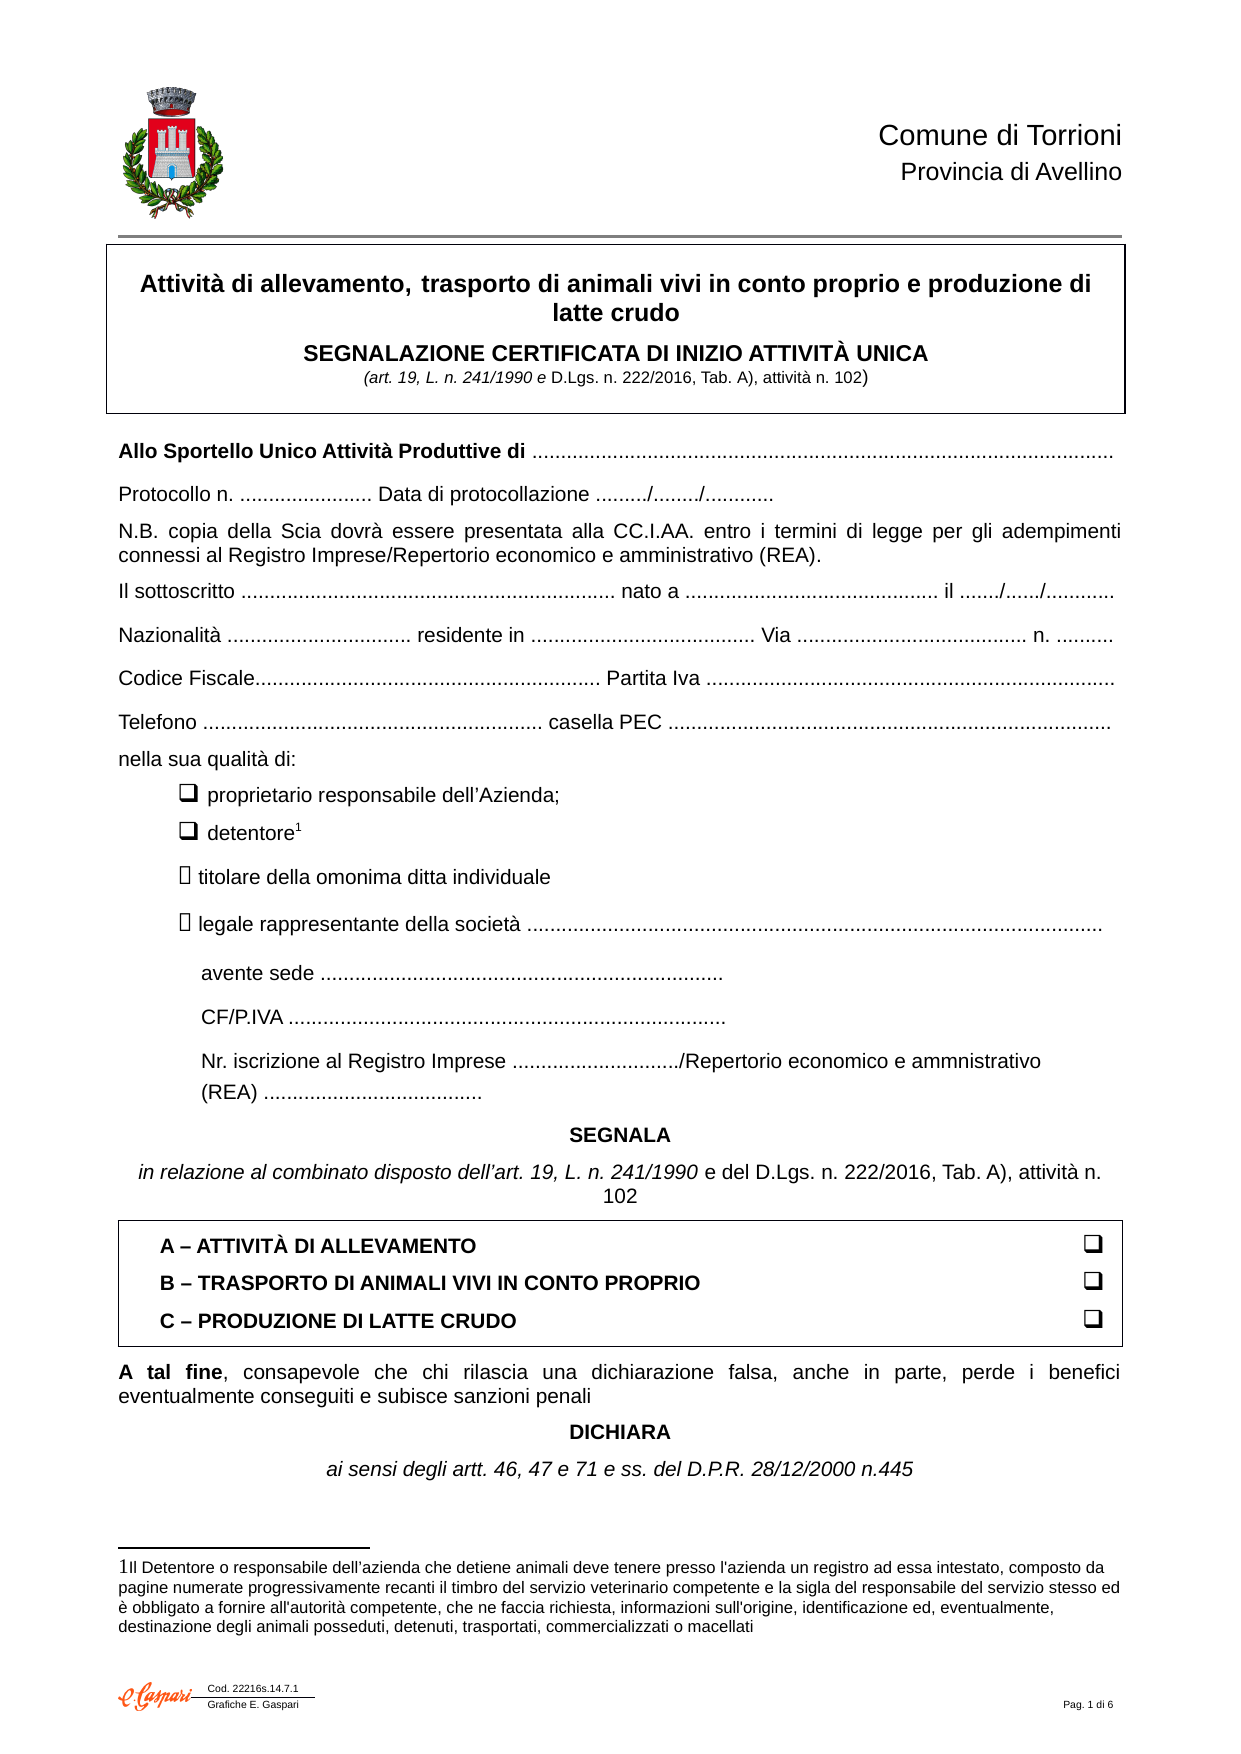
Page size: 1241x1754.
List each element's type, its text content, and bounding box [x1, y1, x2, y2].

text Telefono ........................................................... casella PEC ............................................................................. [118, 710, 1122, 734]
text Comune di Torrioni [118, 118, 1122, 152]
picture [122, 152, 224, 157]
text avente sede ...................................................................... [201, 961, 1122, 985]
text Provincia di Avellino [118, 157, 1122, 185]
table_header Attività di allevamento, trasporto di animali vivi in conto proprio e produzione di latte crudo SEGNALAZIONE CERTIFICATA DI INIZIO ATTIVITÀ UNICA (art. 19, L. n. 241/1990 e D.Lgs. n. 222/2016, Tab. A), attività n. 102) [107, 245, 1124, 412]
text  legale rappresentante della società .................................................................................................... [177, 904, 1122, 938]
text  titolare della omonima ditta individuale [177, 858, 1122, 892]
text ai sensi degli artt. 46, 47 e 71 e ss. del D.P.R. 28/12/2000 n.445 [118, 1457, 1122, 1481]
table_header A – ATTIVITÀ DI ALLEVAMENTO  B – TRASPORTO DI ANIMALI VIVI IN CONTO PROPRIO  C – PRODUZIONE DI LATTE CRUDO  [119, 1221, 1122, 1346]
text DICHIARA [118, 1420, 1122, 1444]
text Protocollo n. ....................... Data di protocollazione ........./......../............ [118, 482, 1122, 506]
text Codice Fiscale............................................................ Partita Iva ....................................................................... [118, 666, 1122, 690]
text Allo Sportello Unico Attività Produttive di ..................................................................................................... [118, 438, 1122, 462]
picture [122, 185, 224, 219]
text in relazione al combinato disposto dell’art. 19, L. n. 241/1990 e del D.Lgs. n. 222/2016, Tab. A), attività n. 102 [118, 1160, 1122, 1208]
text CF/P.IVA ............................................................................ [201, 1005, 1122, 1029]
text Nr. iscrizione al Registro Imprese ............................./Repertorio economico e ammnistrativo (REA) ...................................... [201, 1048, 1122, 1103]
picture [118, 1682, 192, 1711]
picture [122, 87, 224, 118]
text SEGNALA [118, 1123, 1122, 1147]
text  proprietario responsabile dell’Azienda; [177, 783, 1122, 808]
text Il Detentore o responsabile dell’azienda che detiene animali deve tenere presso l'azienda un registro ad essa intestato, composto da pagine numerate progressivamente recanti il timbro del servizio veterinario competente e la sigla del responsabile del servizio stesso ed è obbligato a fornire all'autorità competente, che ne faccia richiesta, informazioni sull'origine, identificazione ed, eventualmente, destinazione degli animali posseduti, detenuti, trasportati, commercializzati o macellati [118, 1554, 1122, 1636]
text  detentore [177, 820, 1122, 845]
text nella sua qualità di: [118, 746, 1122, 770]
text A tal fine, consapevole che chi rilascia una dichiarazione falsa, anche in parte, perde i benefici eventualmente conseguiti e subisce sanzioni penali [118, 1360, 1122, 1408]
text N.B. copia della Scia dovrà essere presentata alla CC.I.AA. entro i termini di legge per gli adempimenti connessi al Registro Imprese/Repertorio economico e amministrativo (REA). [118, 518, 1122, 566]
text Nazionalità ................................ residente in ....................................... Via ........................................ n. .......... [118, 623, 1122, 647]
text Il sottoscritto ................................................................. nato a ............................................ il ......./....../............ [118, 579, 1122, 603]
